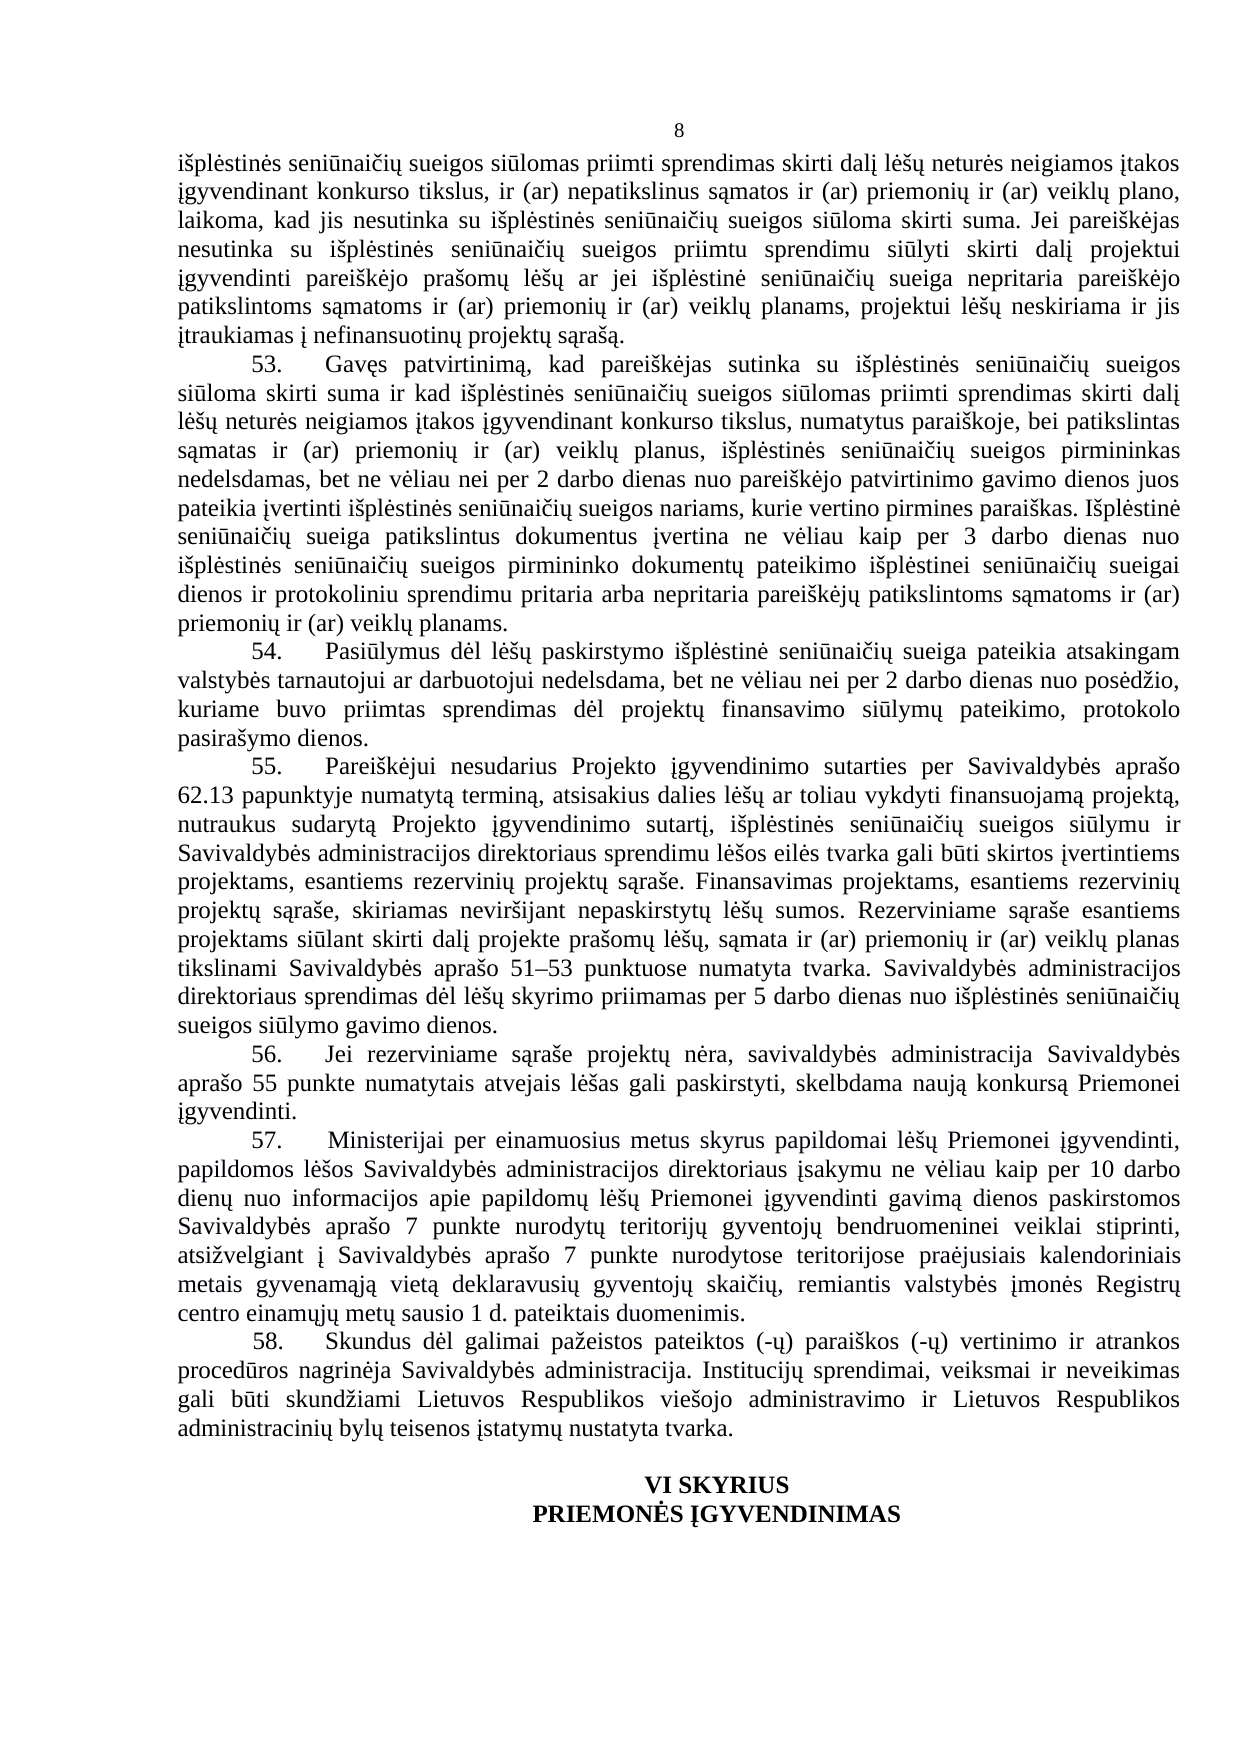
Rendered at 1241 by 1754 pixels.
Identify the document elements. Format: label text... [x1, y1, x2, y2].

text 55. Pareiškėjui nesudarius Projekto įgyvendinimo sutarties per Savivaldybės aprašo 62.13 papunktyje numatytą terminą, atsisakius dalies lėšų ar toliau vykdyti finansuojamą projektą, nutraukus sudarytą Projekto įgyvendinimo sutartį, išplėstinės seniūnaičių sueigos siūlymu ir Savivaldybės administracijos direktoriaus sprendimu lėšos eilės tvarka gali būti skirtos įvertintiems projektams, esantiems rezervinių projektų sąraše. Finansavimas projektams, esantiems rezervinių projektų sąraše, skiriamas neviršijant nepaskirstytų lėšų sumos. Rezerviniame sąraše esantiems projektams siūlant skirti dalį projekte prašomų lėšų, sąmata ir (ar) priemonių ir (ar) veiklų planas tikslinami Savivaldybės aprašo 51–53 punktuose numatyta tvarka. Savivaldybės administracijos direktoriaus sprendimas dėl lėšų skyrimo priimamas per 5 darbo dienas nuo išplėstinės seniūnaičių sueigos siūlymo gavimo dienos. [177, 751, 1181, 1039]
text PRIEMONĖS ĮGYVENDINIMAS [177, 1499, 1181, 1528]
text 56. Jei rezerviniame sąraše projektų nėra, savivaldybės administracija Savivaldybės aprašo 55 punkte numatytais atvejais lėšas gali paskirstyti, skelbdama naują konkursą Priemonei įgyvendinti. [177, 1039, 1181, 1125]
text VI SKYRIUS [177, 1470, 1181, 1499]
text 57. Ministerijai per einamuosius metus skyrus papildomai lėšų Priemonei įgyvendinti, papildomos lėšos Savivaldybės administracijos direktoriaus įsakymu ne vėliau kaip per 10 darbo dienų nuo informacijos apie papildomų lėšų Priemonei įgyvendinti gavimą dienos paskirstomos Savivaldybės aprašo 7 punkte nurodytų teritorijų gyventojų bendruomeninei veiklai stiprinti, atsižvelgiant į Savivaldybės aprašo 7 punkte nurodytose teritorijose praėjusiais kalendoriniais metais gyvenamąją vietą deklaravusių gyventojų skaičių, remiantis valstybės įmonės Registrų centro einamųjų metų sausio 1 d. pateiktais duomenimis. [177, 1125, 1181, 1326]
text išplėstinės seniūnaičių sueigos siūlomas priimti sprendimas skirti dalį lėšų neturės neigiamos įtakos įgyvendinant konkurso tikslus, ir (ar) nepatikslinus sąmatos ir (ar) priemonių ir (ar) veiklų plano, laikoma, kad jis nesutinka su išplėstinės seniūnaičių sueigos siūloma skirti suma. Jei pareiškėjas nesutinka su išplėstinės seniūnaičių sueigos priimtu sprendimu siūlyti skirti dalį projektui įgyvendinti pareiškėjo prašomų lėšų ar jei išplėstinė seniūnaičių sueiga nepritaria pareiškėjo patikslintoms sąmatoms ir (ar) priemonių ir (ar) veiklų planams, projektui lėšų neskiriama ir jis įtraukiamas į nefinansuotinų projektų sąrašą. [177, 148, 1181, 349]
text 54. Pasiūlymus dėl lėšų paskirstymo išplėstinė seniūnaičių sueiga pateikia atsakingam valstybės tarnautojui ar darbuotojui nedelsdama, bet ne vėliau nei per 2 darbo dienas nuo posėdžio, kuriame buvo priimtas sprendimas dėl projektų finansavimo siūlymų pateikimo, protokolo pasirašymo dienos. [177, 636, 1181, 751]
text 53. Gavęs patvirtinimą, kad pareiškėjas sutinka su išplėstinės seniūnaičių sueigos siūloma skirti suma ir kad išplėstinės seniūnaičių sueigos siūlomas priimti sprendimas skirti dalį lėšų neturės neigiamos įtakos įgyvendinant konkurso tikslus, numatytus paraiškoje, bei patikslintas sąmatas ir (ar) priemonių ir (ar) veiklų planus, išplėstinės seniūnaičių sueigos pirmininkas nedelsdamas, bet ne vėliau nei per 2 darbo dienas nuo pareiškėjo patvirtinimo gavimo dienos juos pateikia įvertinti išplėstinės seniūnaičių sueigos nariams, kurie vertino pirmines paraiškas. Išplėstinė seniūnaičių sueiga patikslintus dokumentus įvertina ne vėliau kaip per 3 darbo dienas nuo išplėstinės seniūnaičių sueigos pirmininko dokumentų pateikimo išplėstinei seniūnaičių sueigai dienos ir protokoliniu sprendimu pritaria arba nepritaria pareiškėjų patikslintoms sąmatoms ir (ar) priemonių ir (ar) veiklų planams. [177, 349, 1181, 636]
text 58. Skundus dėl galimai pažeistos pateiktos (-ų) paraiškos (-ų) vertinimo ir atrankos procedūros nagrinėja Savivaldybės administracija. Institucijų sprendimai, veiksmai ir neveikimas gali būti skundžiami Lietuvos Respublikos viešojo administravimo ir Lietuvos Respublikos administracinių bylų teisenos įstatymų nustatyta tvarka. [177, 1326, 1181, 1441]
